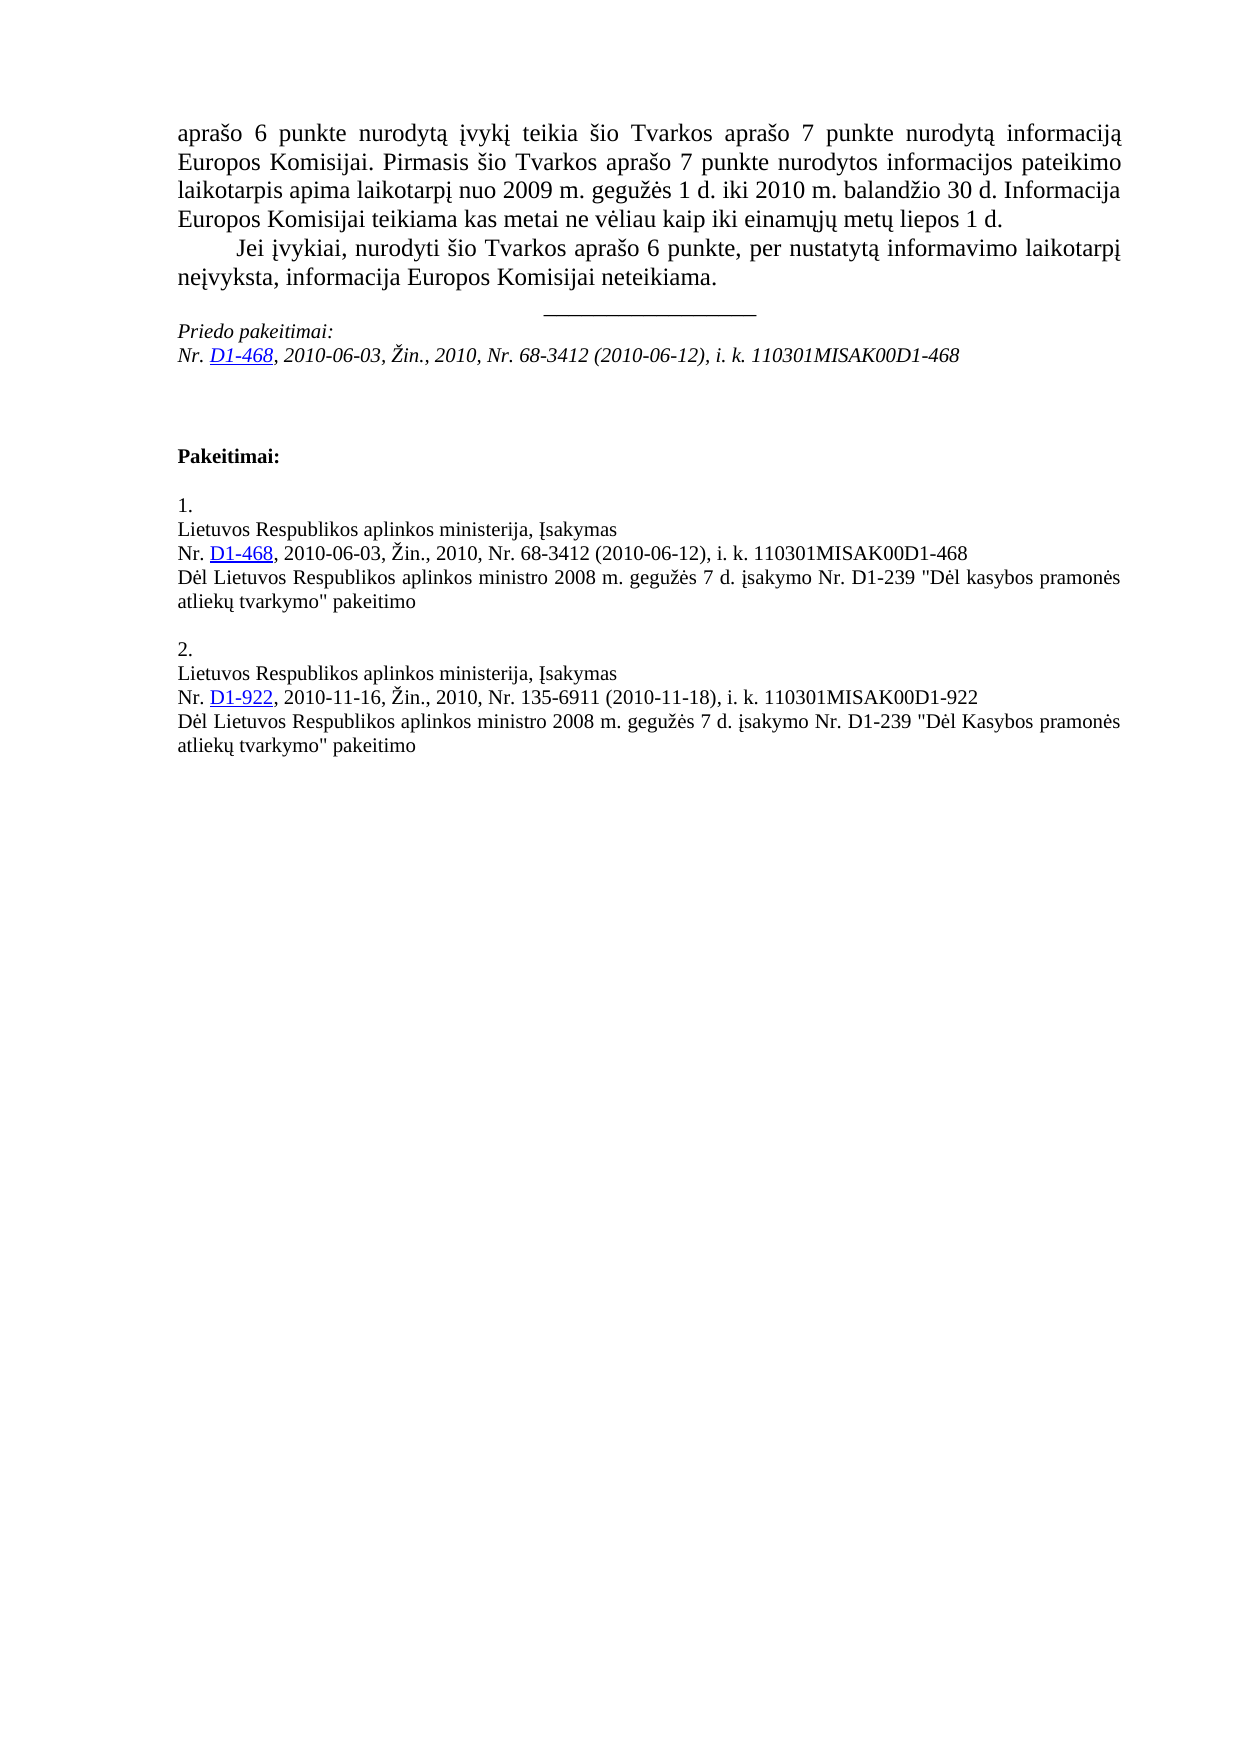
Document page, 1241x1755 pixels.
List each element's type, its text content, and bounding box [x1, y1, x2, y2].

text Priedo pakeitimai: [177, 319, 1122, 343]
text _________________ [177, 291, 1122, 319]
text Lietuvos Respublikos aplinkos ministerija, Įsakymas [177, 517, 1122, 541]
text Dėl Lietuvos Respublikos aplinkos ministro 2008 m. gegužės 7 d. įsakymo Nr. D1-239 "Dėl Kasybos pramonės atliekų tvarkymo" pakeitimo [177, 709, 1122, 757]
text 2. [177, 637, 1122, 661]
text Lietuvos Respublikos aplinkos ministerija, Įsakymas [177, 661, 1122, 685]
text Nr. D1-468, 2010-06-03, Žin., 2010, Nr. 68-3412 (2010-06-12), i. k. 110301MISAK00D1-468 [177, 541, 1122, 565]
text 1. [177, 492, 1122, 517]
text aprašo 6 punkte nurodytą įvykį teikia šio Tvarkos aprašo 7 punkte nurodytą informaciją Europos Komisijai. Pirmasis šio Tvarkos aprašo 7 punkte nurodytos informacijos pateikimo laikotarpis apima laikotarpį nuo 2009 m. gegužės 1 d. iki 2010 m. balandžio 30 d. Informacija Europos Komisijai teikiama kas metai ne vėliau kaip iki einamųjų metų liepos 1 d. [177, 118, 1122, 233]
text Nr. D1-468, 2010-06-03, Žin., 2010, Nr. 68-3412 (2010-06-12), i. k. 110301MISAK00D1-468 [177, 343, 1122, 367]
text Nr. D1-922, 2010-11-16, Žin., 2010, Nr. 135-6911 (2010-11-18), i. k. 110301MISAK00D1-922 [177, 685, 1122, 709]
text Dėl Lietuvos Respublikos aplinkos ministro 2008 m. gegužės 7 d. įsakymo Nr. D1-239 "Dėl kasybos pramonės atliekų tvarkymo" pakeitimo [177, 565, 1122, 613]
text Jei įvykiai, nurodyti šio Tvarkos aprašo 6 punkte, per nustatytą informavimo laikotarpį neįvyksta, informacija Europos Komisijai neteikiama. [177, 233, 1122, 291]
text Pakeitimai: [177, 444, 1122, 468]
